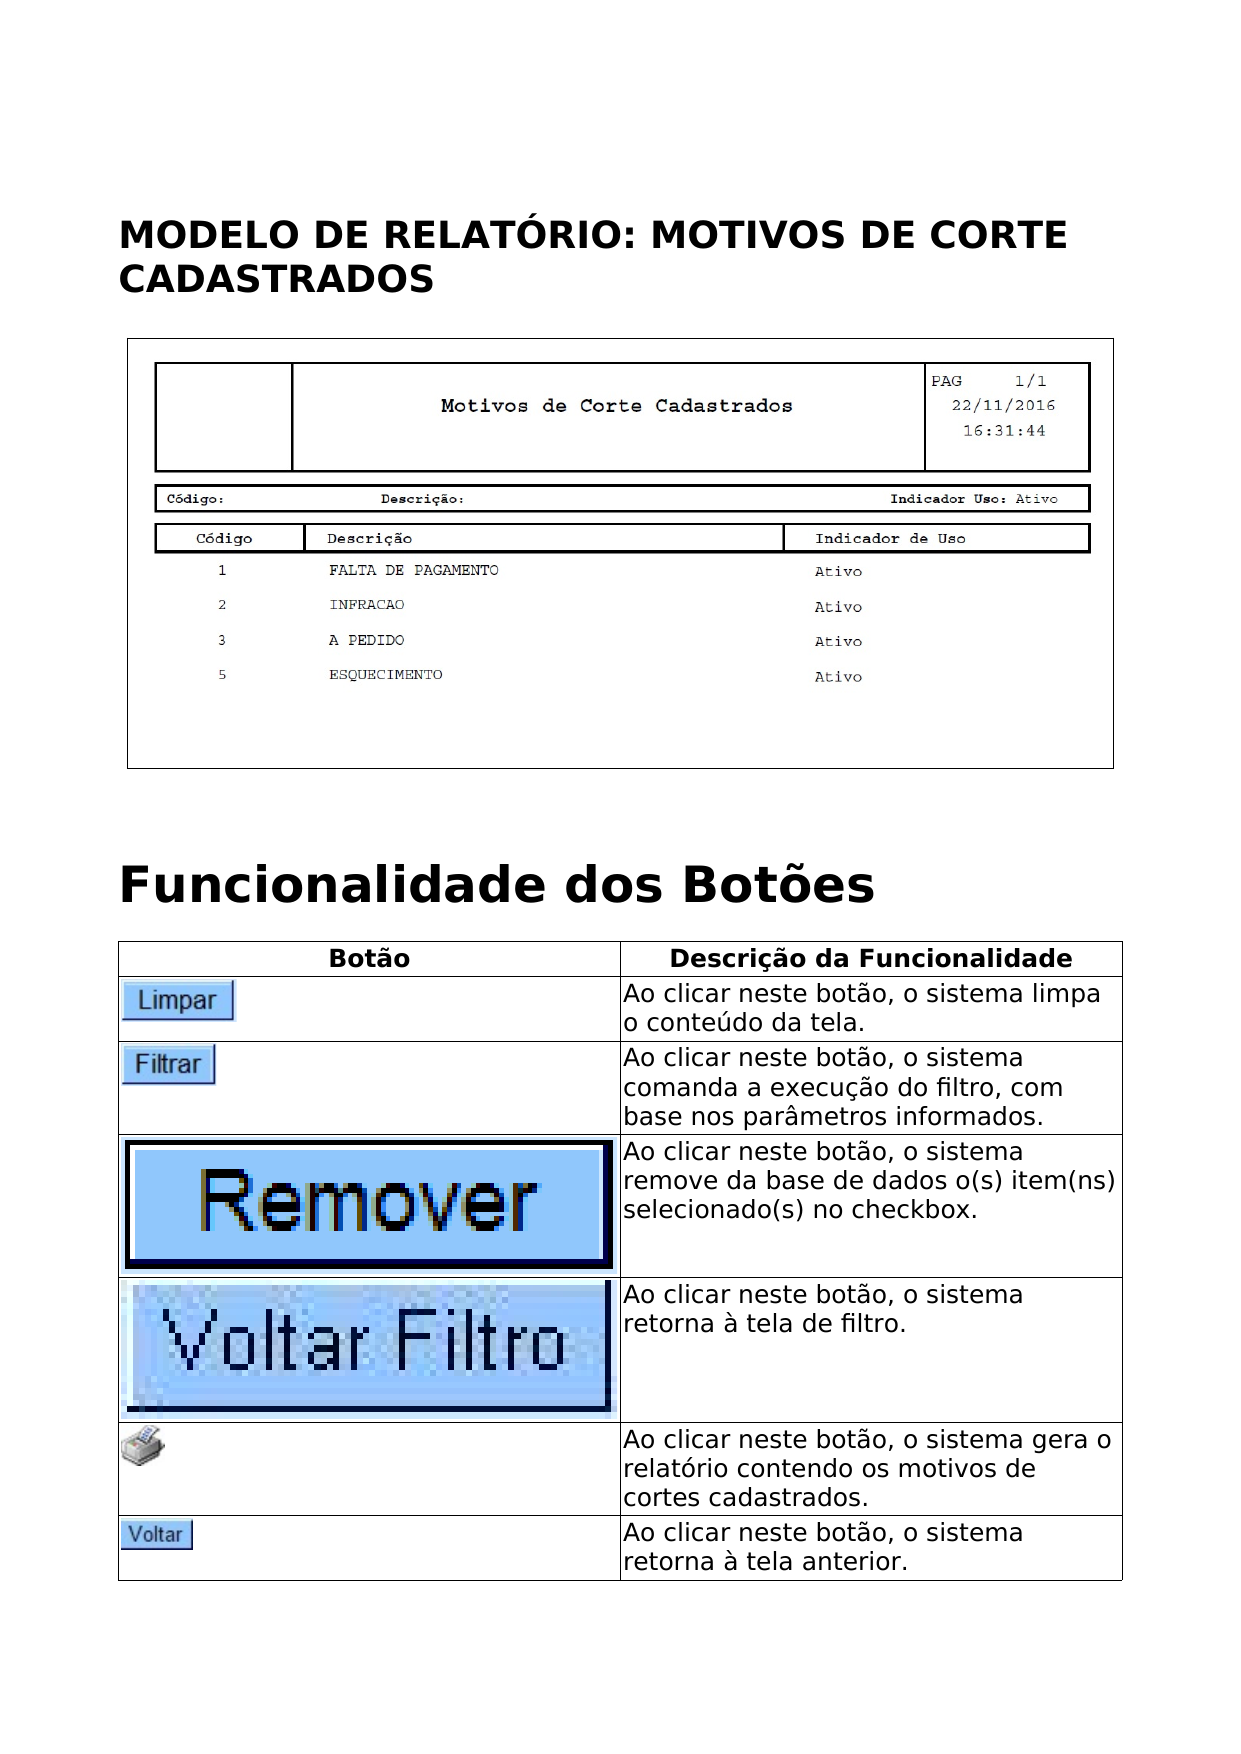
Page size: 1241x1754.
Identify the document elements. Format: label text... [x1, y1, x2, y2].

table_cell [119, 1423, 620, 1515]
picture [121, 1137, 618, 1274]
table_cell Ao clicar neste botão, o sistema retorna à tela de filtro. [621, 1278, 1122, 1422]
table_cell [119, 1042, 620, 1134]
table_cell Ao clicar neste botão, o sistema gera o relatório contendo os motivos de cortes cadastrados. [621, 1423, 1122, 1515]
picture [129, 340, 1111, 737]
picture [121, 1518, 193, 1550]
table_cell [119, 1278, 620, 1422]
table_cell [119, 977, 620, 1041]
picture [121, 1425, 165, 1466]
picture [121, 979, 237, 1022]
subtitle Funcionalidade dos Botões [118, 856, 1122, 914]
picture [121, 1043, 217, 1086]
picture [121, 1280, 618, 1419]
table_cell Ao clicar neste botão, o sistema remove da base de dados o(s) item(ns) selecionado(s) no checkbox. [621, 1135, 1122, 1277]
table_header [128, 339, 1113, 768]
table_header Botão [119, 942, 620, 976]
table_cell Ao clicar neste botão, o sistema comanda a execução do filtro, com base nos parâmetros informados. [621, 1042, 1122, 1134]
table_cell [119, 1135, 620, 1277]
table_cell [119, 1516, 620, 1580]
subtitle MODELO DE RELATÓRIO: MOTIVOS DE CORTE CADASTRADOS [118, 214, 1122, 301]
table_cell Ao clicar neste botão, o sistema limpa o conteúdo da tela. [621, 977, 1122, 1041]
table_header Descrição da Funcionalidade [621, 942, 1122, 976]
table_cell Ao clicar neste botão, o sistema retorna à tela anterior. [621, 1516, 1122, 1580]
